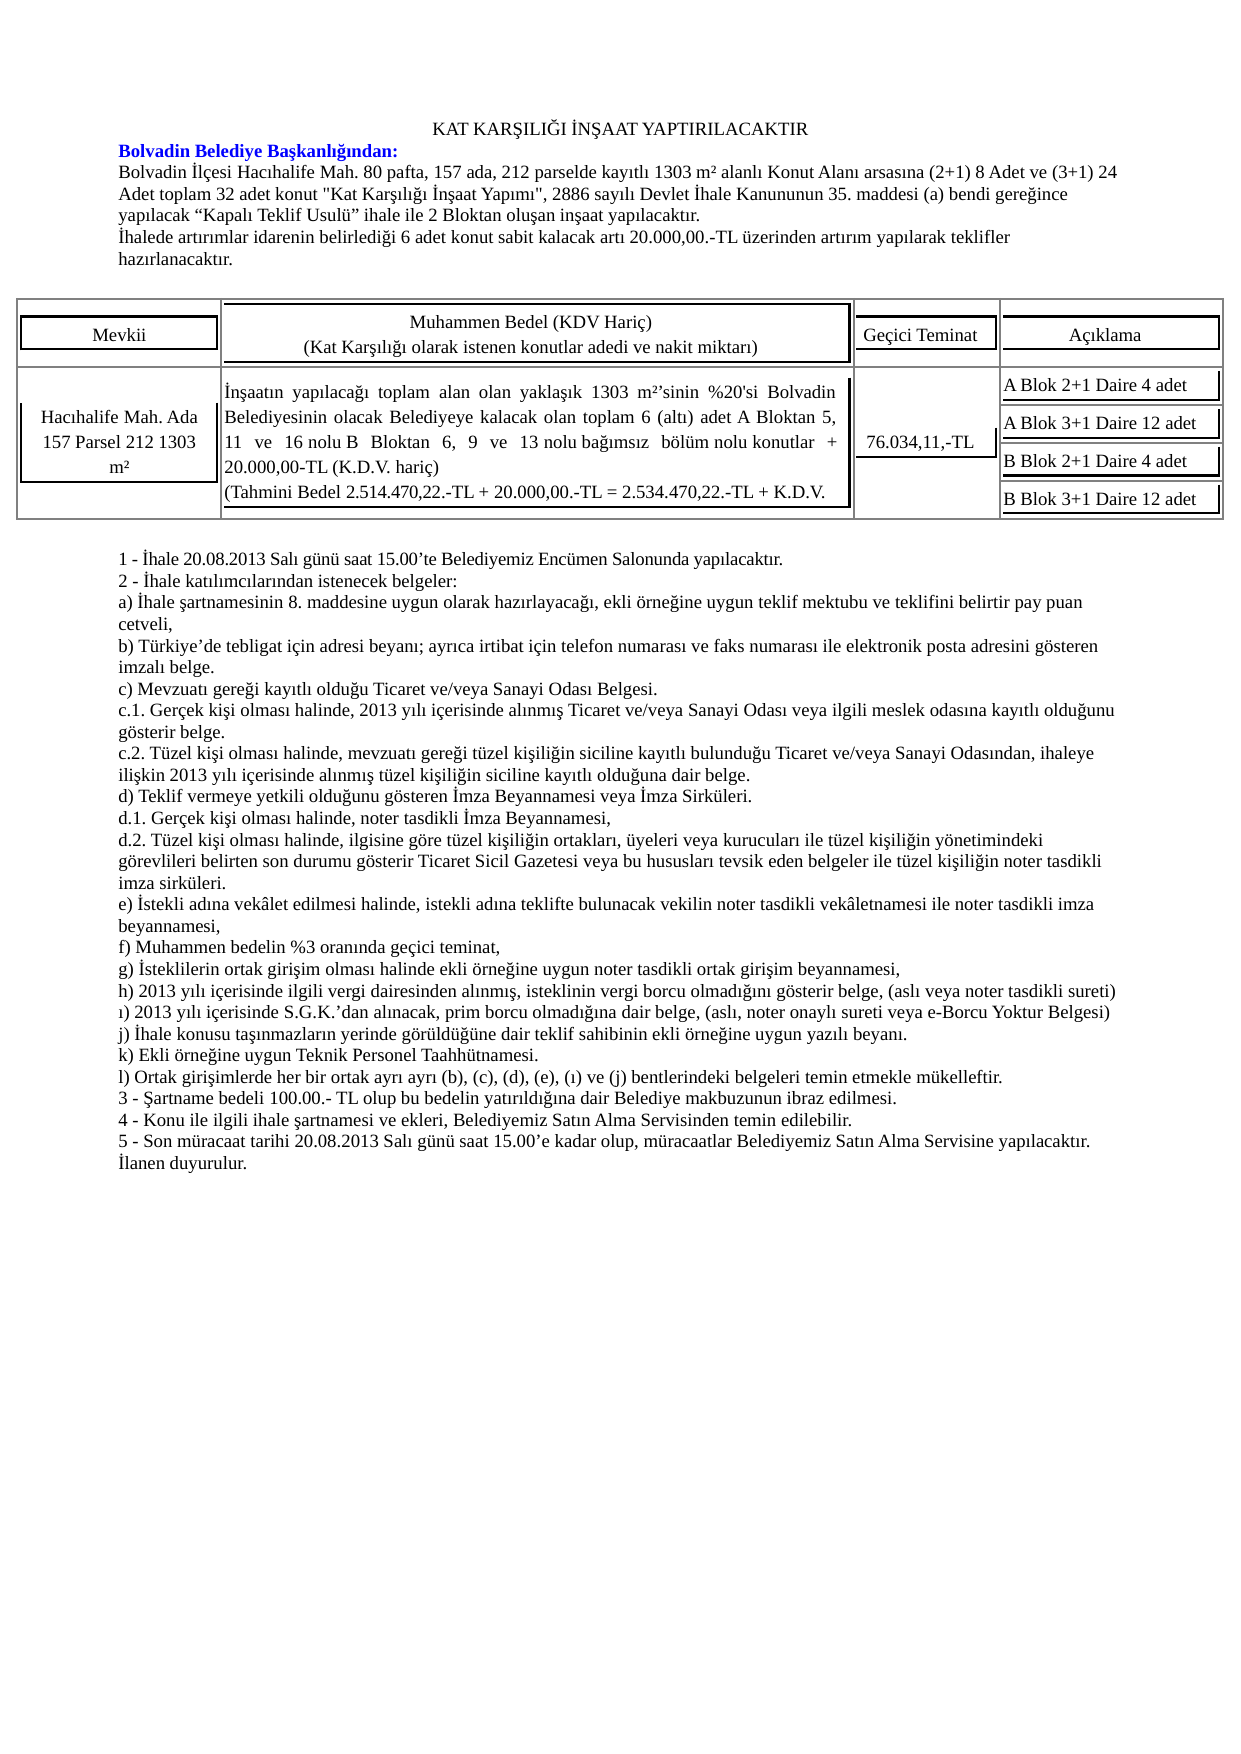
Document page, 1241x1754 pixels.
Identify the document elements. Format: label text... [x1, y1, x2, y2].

table_cell İnşaatın yapılacağı toplam alan olan yaklaşık 1303 m²’sinin %20'si Bolvadin Belediyesinin olacak Belediyeye kalacak olan toplam 6 (altı) adet A Bloktan 5, 11 ve 16 nolu B Bloktan 6, 9 ve 13 nolu bağımsız bölüm nolu konutlar + 20.000,00-TL (K.D.V. hariç) (Tahmini Bedel 2.514.470,22.-TL + 20.000,00.-TL = 2.534.470,22.-TL + K.D.V. [222, 368, 853, 517]
text 3 - Şartname bedeli 100.00.- TL olup bu bedelin yatırıldığına dair Belediye makbuzunun ibraz edilmesi. [118, 1087, 1122, 1109]
text ı) 2013 yılı içerisinde S.G.K.’dan alınacak, prim borcu olmadığına dair belge, (aslı, noter onaylı sureti veya e-Borcu Yoktur Belgesi) [118, 1001, 1122, 1023]
text 2 - İhale katılımcılarından istenecek belgeler: [118, 570, 1122, 591]
text f) Muhammen bedelin %3 oranında geçici teminat, [118, 936, 1122, 958]
table_cell Hacıhalife Mah. Ada 157 Parsel 212 1303 m² [18, 368, 220, 517]
text b) Türkiye’de tebligat için adresi beyanı; ayrıca irtibat için telefon numarası ve faks numarası ile elektronik posta adresini gösteren imzalı belge. [118, 634, 1122, 678]
table_cell B Blok 2+1 Daire 4 adet [1001, 444, 1222, 479]
text KAT KARŞILIĞI İNŞAAT YAPTIRILACAKTIR [118, 118, 1122, 140]
text Bolvadin Belediye Başkanlığından: [118, 140, 1122, 161]
text 5 - Son müracaat tarihi 20.08.2013 Salı günü saat 15.00’e kadar olup, müracaatlar Belediyemiz Satın Alma Servisine yapılacaktır. [118, 1130, 1122, 1152]
text a) İhale şartnamesinin 8. maddesine uygun olarak hazırlayacağı, ekli örneğine uygun teklif mektubu ve teklifini belirtir pay puan cetveli, [118, 591, 1122, 634]
text İhalede artırımlar idarenin belirlediği 6 adet konut sabit kalacak artı 20.000,00.-TL üzerinden artırım yapılarak teklifler hazırlanacaktır. [118, 226, 1122, 269]
text Bolvadin İlçesi Hacıhalife Mah. 80 pafta, 157 ada, 212 parselde kayıtlı 1303 m² alanlı Konut Alanı arsasına (2+1) 8 Adet ve (3+1) 24 Adet toplam 32 adet konut "Kat Karşılığı İnşaat Yapımı", 2886 sayılı Devlet İhale Kanununun 35. maddesi (a) bendi gereğince yapılacak “Kapalı Teklif Usulü” ihale ile 2 Bloktan oluşan inşaat yapılacaktır. [118, 161, 1122, 226]
text c.2. Tüzel kişi olması halinde, mevzuatı gereği tüzel kişiliğin siciline kayıtlı bulunduğu Ticaret ve/veya Sanayi Odasından, ihaleye ilişkin 2013 yılı içerisinde alınmış tüzel kişiliğin siciline kayıtlı olduğuna dair belge. [118, 742, 1122, 785]
table_header Mevkii [18, 300, 220, 366]
text 4 - Konu ile ilgili ihale şartnamesi ve ekleri, Belediyemiz Satın Alma Servisinden temin edilebilir. [118, 1109, 1122, 1130]
text j) İhale konusu taşınmazların yerinde görüldüğüne dair teklif sahibinin ekli örneğine uygun yazılı beyanı. [118, 1023, 1122, 1044]
table_cell B Blok 3+1 Daire 12 adet [1001, 482, 1222, 517]
text c.1. Gerçek kişi olması halinde, 2013 yılı içerisinde alınmış Ticaret ve/veya Sanayi Odası veya ilgili meslek odasına kayıtlı olduğunu gösterir belge. [118, 699, 1122, 742]
table_header Açıklama [1001, 300, 1222, 366]
table_cell A Blok 2+1 Daire 4 adet [1001, 368, 1222, 404]
text l) Ortak girişimlerde her bir ortak ayrı ayrı (b), (c), (d), (e), (ı) ve (j) bentlerindeki belgeleri temin etmekle mükelleftir. [118, 1066, 1122, 1087]
text e) İstekli adına vekâlet edilmesi halinde, istekli adına teklifte bulunacak vekilin noter tasdikli vekâletnamesi ile noter tasdikli imza beyannamesi, [118, 893, 1122, 936]
table_cell 76.034,11,-TL [855, 368, 999, 517]
text d) Teklif vermeye yetkili olduğunu gösteren İmza Beyannamesi veya İmza Sirküleri. [118, 785, 1122, 807]
table_cell A Blok 3+1 Daire 12 adet [1001, 406, 1222, 442]
text İlanen duyurulur. [118, 1152, 1122, 1173]
text c) Mevzuatı gereği kayıtlı olduğu Ticaret ve/veya Sanayi Odası Belgesi. [118, 678, 1122, 699]
text d.2. Tüzel kişi olması halinde, ilgisine göre tüzel kişiliğin ortakları, üyeleri veya kurucuları ile tüzel kişiliğin yönetimindeki görevlileri belirten son durumu gösterir Ticaret Sicil Gazetesi veya bu hususları tevsik eden belgeler ile tüzel kişiliğin noter tasdikli imza sirküleri. [118, 828, 1122, 893]
table_header Muhammen Bedel (KDV Hariç) (Kat Karşılığı olarak istenen konutlar adedi ve nakit miktarı) [222, 300, 853, 366]
text 1 - İhale 20.08.2013 Salı günü saat 15.00’te Belediyemiz Encümen Salonunda yapılacaktır. [118, 548, 1122, 570]
text g) İsteklilerin ortak girişim olması halinde ekli örneğine uygun noter tasdikli ortak girişim beyannamesi, [118, 958, 1122, 979]
table_header Geçici Teminat [855, 300, 999, 366]
text d.1. Gerçek kişi olması halinde, noter tasdikli İmza Beyannamesi, [118, 807, 1122, 828]
text h) 2013 yılı içerisinde ilgili vergi dairesinden alınmış, isteklinin vergi borcu olmadığını gösterir belge, (aslı veya noter tasdikli sureti) [118, 979, 1122, 1001]
text k) Ekli örneğine uygun Teknik Personel Taahhütnamesi. [118, 1044, 1122, 1066]
